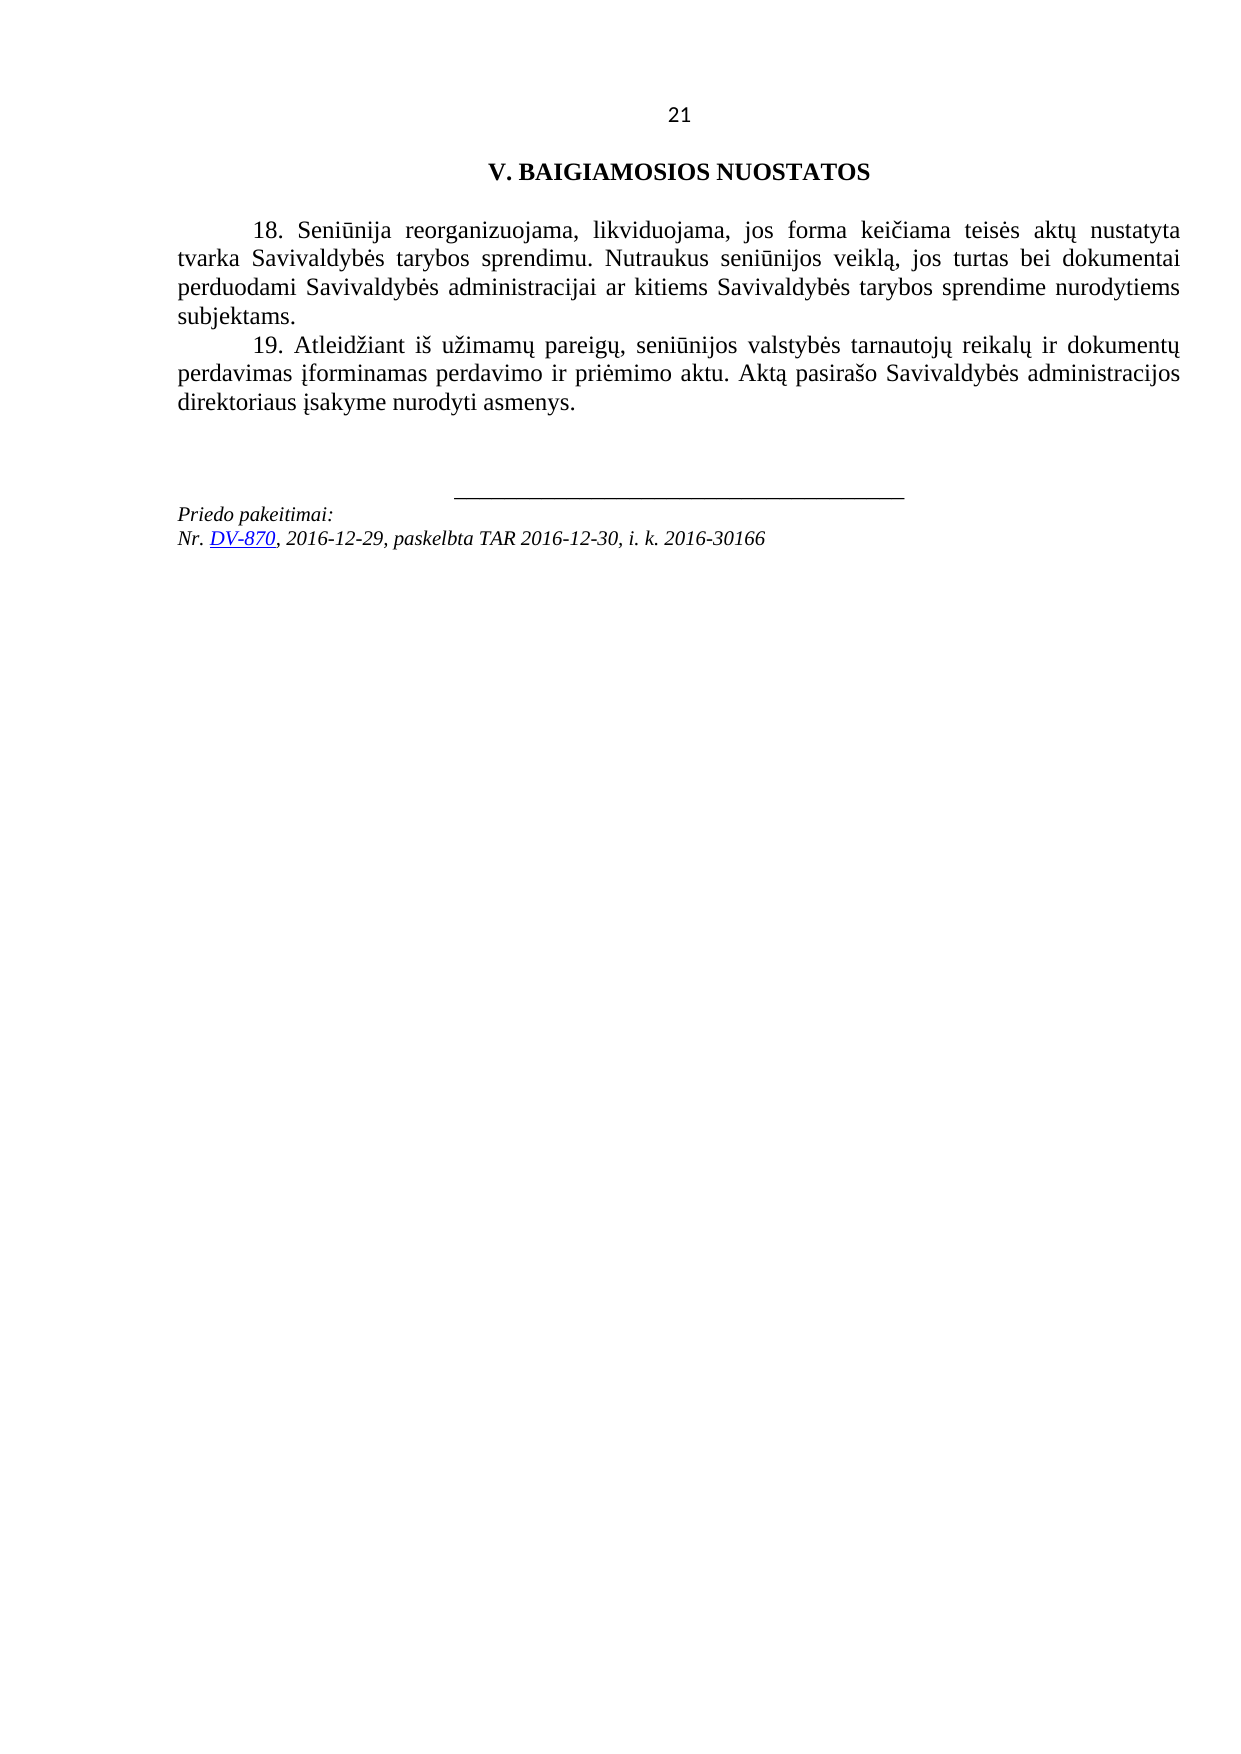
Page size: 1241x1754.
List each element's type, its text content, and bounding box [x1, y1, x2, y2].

text 19. Atleidžiant iš užimamų pareigų, seniūnijos valstybės tarnautojų reikalų ir dokumentų perdavimas įforminamas perdavimo ir priėmimo aktu. Aktą pasirašo Savivaldybės administracijos direktoriaus įsakyme nurodyti asmenys. [177, 330, 1181, 416]
text Priedo pakeitimai: [177, 502, 1181, 526]
text ____________________________________ [177, 473, 1181, 502]
text Nr. DV-870, 2016-12-29, paskelbta TAR 2016-12-30, i. k. 2016-30166 [177, 526, 1181, 550]
text 18. Seniūnija reorganizuojama, likviduojama, jos forma keičiama teisės aktų nustatyta tvarka Savivaldybės tarybos sprendimu. Nutraukus seniūnijos veiklą, jos turtas bei dokumentai perduodami Savivaldybės administracijai ar kitiems Savivaldybės tarybos sprendime nurodytiems subjektams. [177, 215, 1181, 330]
text V. BAIGIAMOSIOS NUOSTATOS [177, 157, 1181, 186]
